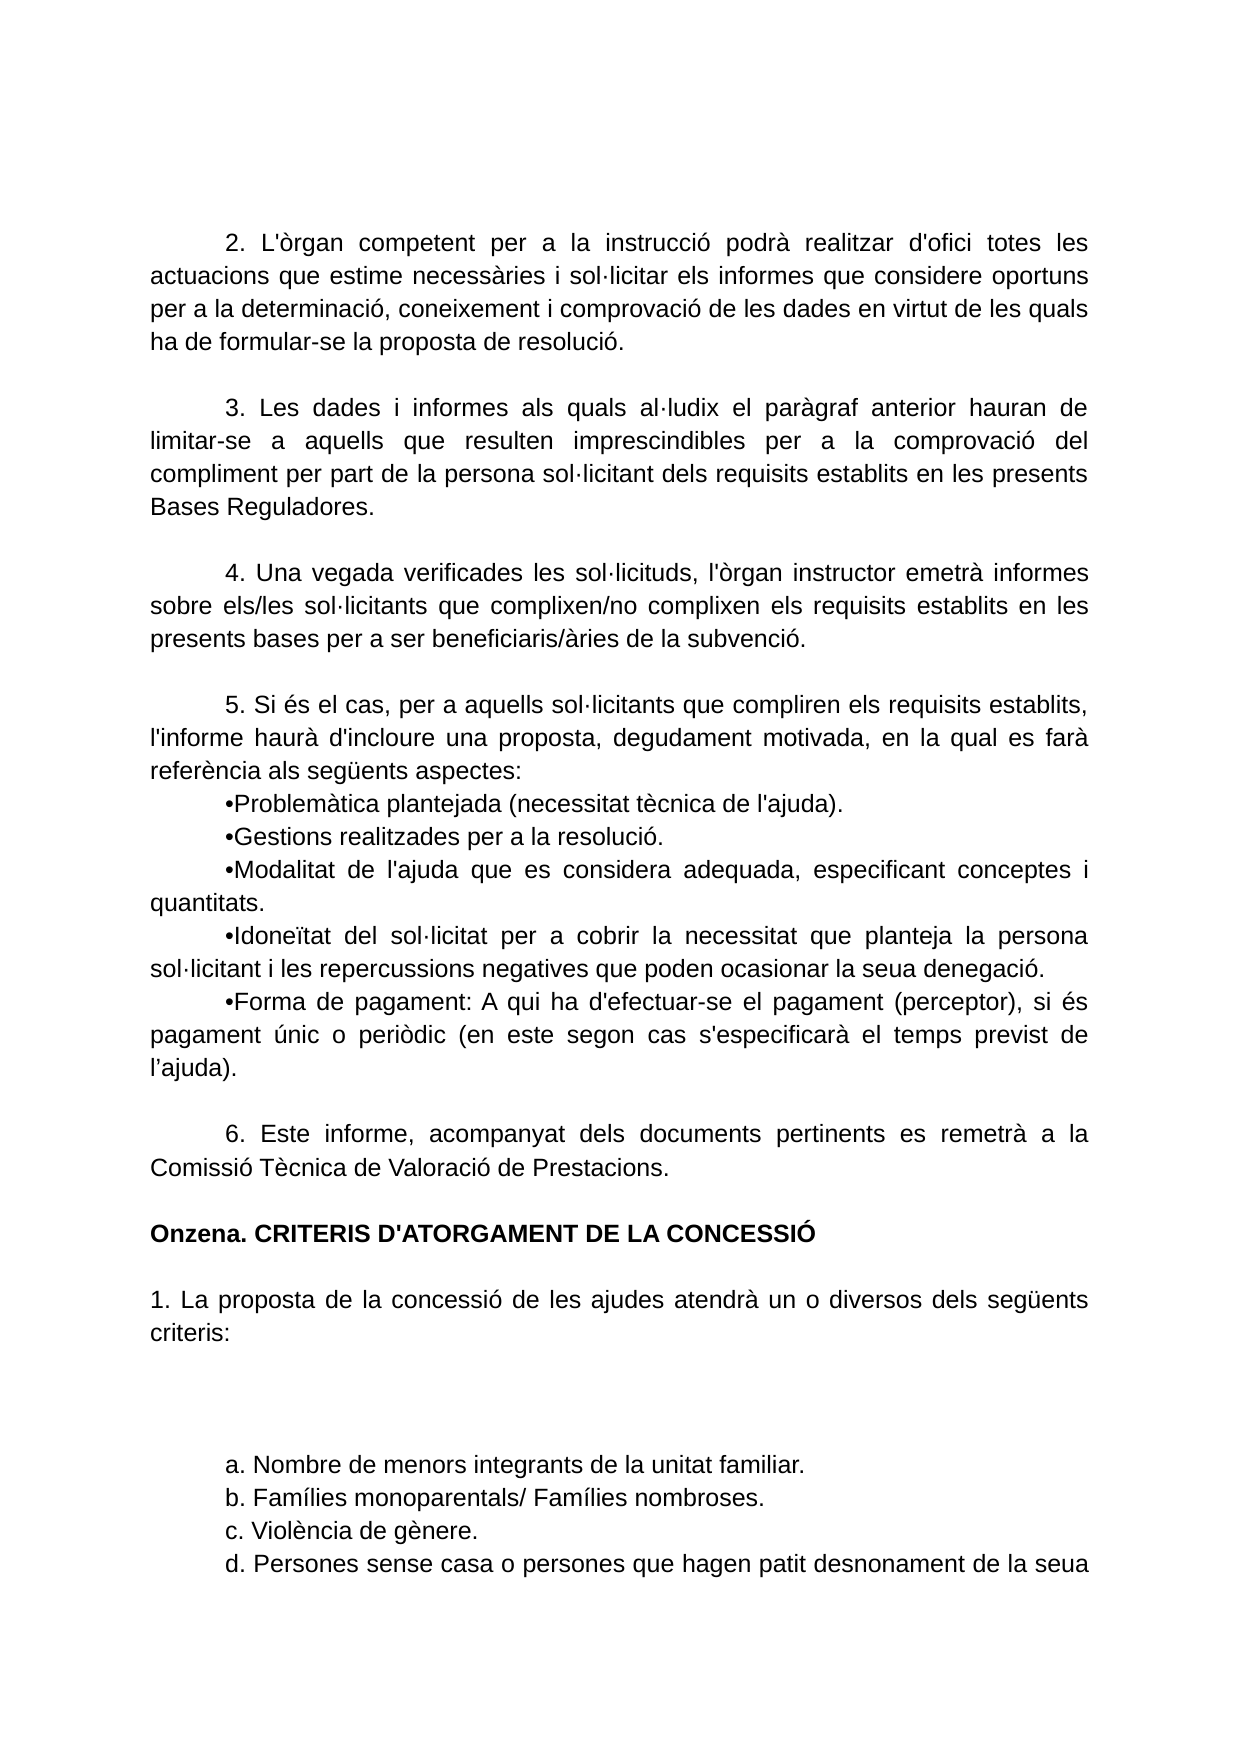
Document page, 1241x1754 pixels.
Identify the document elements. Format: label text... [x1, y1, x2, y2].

text •Forma de pagament: A qui ha d'efectuar-se el pagament (perceptor), si és pagament únic o periòdic (en este segon cas s'especificarà el temps previst de l’ajuda). [150, 987, 1090, 1082]
text Onzena. CRITERIS D'ATORGAMENT DE LA CONCESSIÓ [150, 1218, 1090, 1247]
text 2. L'òrgan competent per a la instrucció podrà realitzar d'ofici totes les actuacions que estime necessàries i sol·licitar els informes que considere oportuns per a la determinació, coneixement i comprovació de les dades en virtut de les quals ha de formular-se la proposta de resolució. [150, 228, 1090, 356]
text a. Nombre de menors integrants de la unitat familiar. [150, 1450, 1090, 1478]
text 1. La proposta de la concessió de les ajudes atendrà un o diversos dels següents criteris: [150, 1284, 1090, 1346]
text •Gestions realitzades per a la resolució. [150, 822, 1090, 851]
text b. Famílies monoparentals/ Famílies nombroses. [150, 1483, 1090, 1511]
text 3. Les dades i informes als quals al·ludix el paràgraf anterior hauran de limitar-se a aquells que resulten imprescindibles per a la comprovació del compliment per part de la persona sol·licitant dels requisits establits en les presents Bases Reguladores. [150, 393, 1090, 521]
text •Problemàtica plantejada (necessitat tècnica de l'ajuda). [150, 789, 1090, 818]
text d. Persones sense casa o persones que hagen patit desnonament de la seua [150, 1549, 1090, 1577]
text c. Violència de gènere. [150, 1516, 1090, 1544]
text •Idoneïtat del sol·licitat per a cobrir la necessitat que planteja la persona sol·licitant i les repercussions negatives que poden ocasionar la seua denegació. [150, 921, 1090, 983]
text 6. Este informe, acompanyat dels documents pertinents es remetrà a la Comissió Tècnica de Valoració de Prestacions. [150, 1119, 1090, 1181]
text 5. Si és el cas, per a aquells sol·licitants que compliren els requisits establits, l'informe haurà d'incloure una proposta, degudament motivada, en la qual es farà referència als següents aspectes: [150, 690, 1090, 785]
text •Modalitat de l'ajuda que es considera adequada, especificant conceptes i quantitats. [150, 855, 1090, 917]
text 4. Una vegada verificades les sol·licituds, l'òrgan instructor emetrà informes sobre els/les sol·licitants que complixen/no complixen els requisits establits en les presents bases per a ser beneficiaris/àries de la subvenció. [150, 558, 1090, 653]
